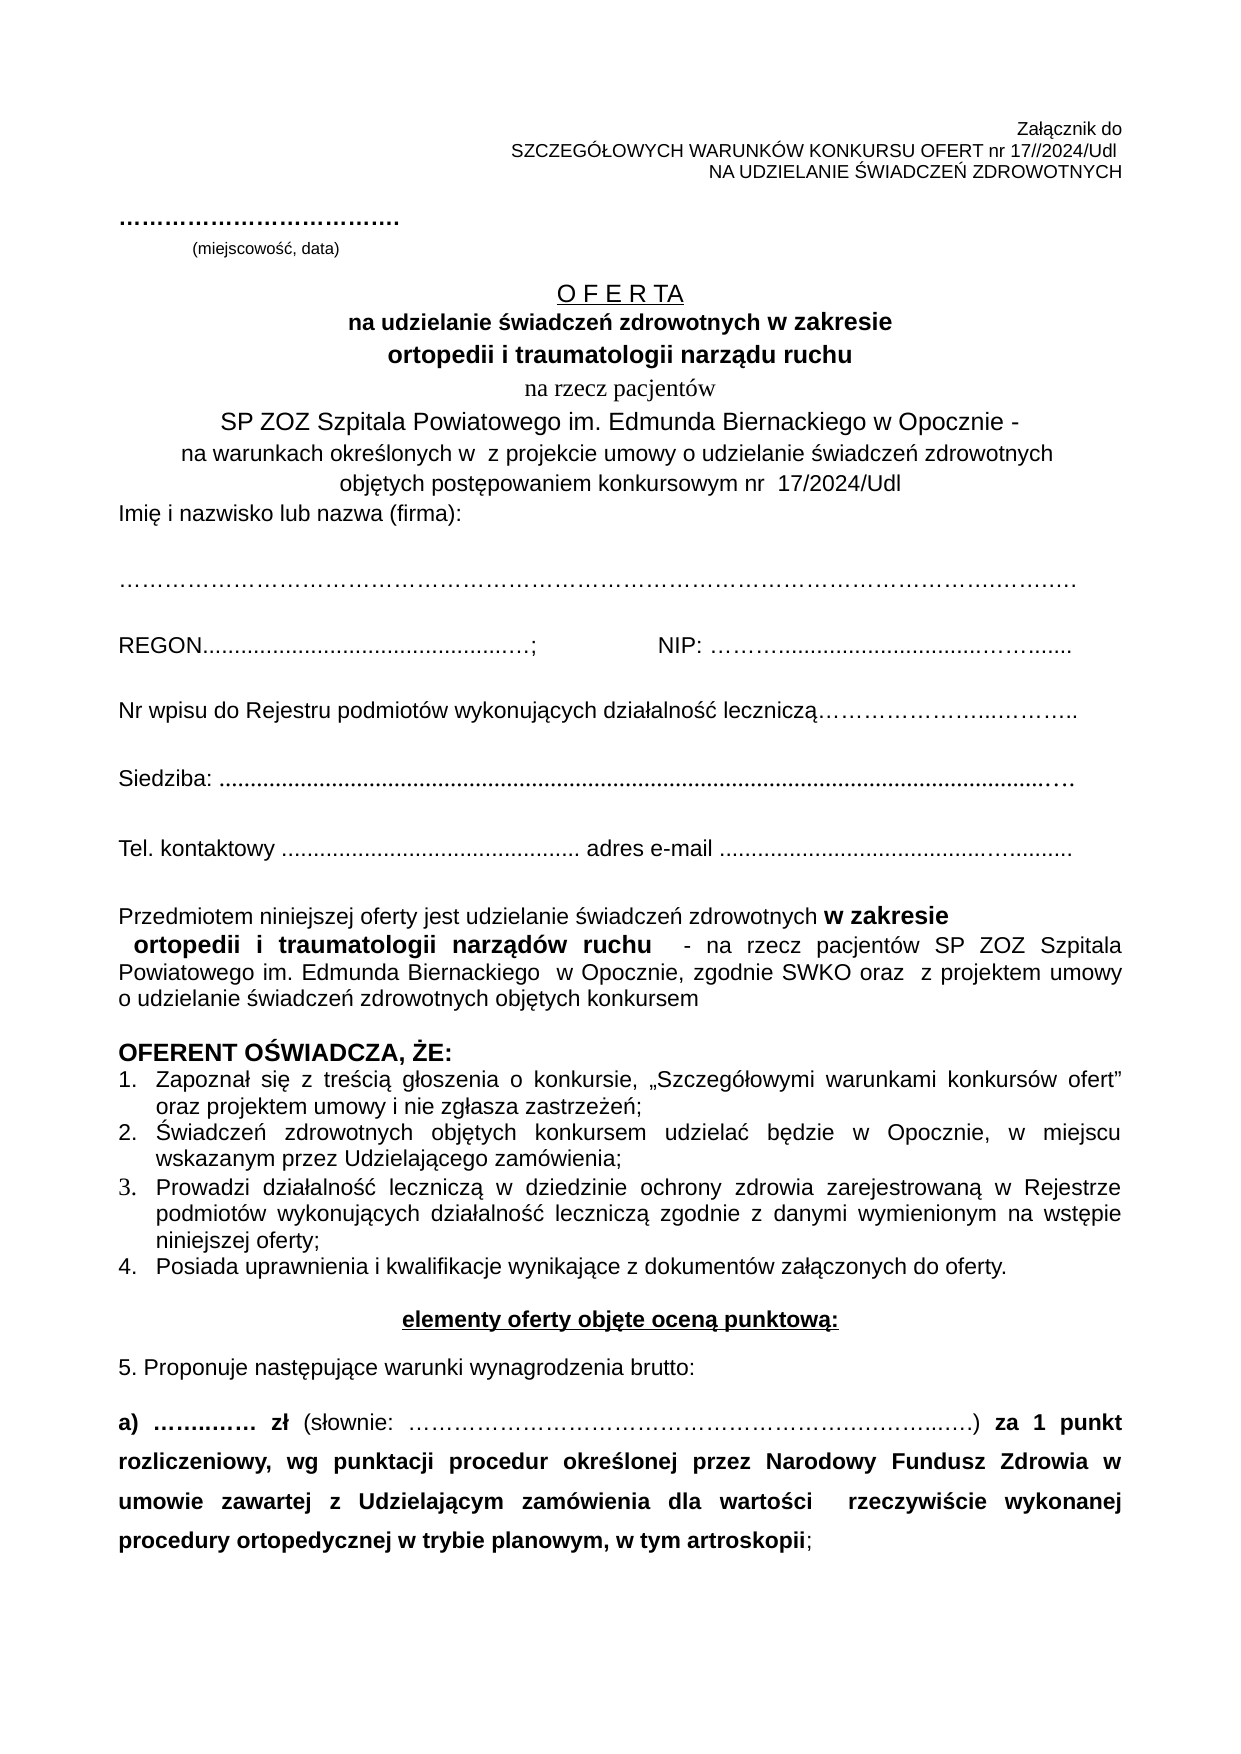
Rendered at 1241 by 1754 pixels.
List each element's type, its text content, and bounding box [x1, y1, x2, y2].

text Siedziba: ....................................................................................................................................…. [118, 763, 1122, 792]
text O F E R TA [118, 279, 1122, 307]
text Załącznik do [118, 118, 1122, 140]
text a) ……..…… zł (słownie: ………………………………………………….….……...….) za 1 punkt rozliczeniowy, wg punktacji procedur określonej przez Narodowy Fundusz Zdrowia w umowie zawartej z Udzielającym zamówienia dla wartości rzeczywiście wykonanej procedury ortopedycznej w trybie planowym, w tym artroskopii; [118, 1409, 1122, 1554]
text (miejscowość, data) [118, 231, 1122, 259]
text objętych postępowaniem konkursowym nr 17/2024/Udl [118, 470, 1122, 496]
text Przedmiotem niniejszej oferty jest udzielanie świadczeń zdrowotnych w zakresie [118, 901, 1122, 930]
list Prowadzi działalność leczniczą w dziedzinie ochrony zdrowia zarejestrowaną w Rejestrze podmiotów wykonujących działalność leczniczą zgodnie z danymi wymienionym na wstępie niniejszej oferty; [118, 1172, 1122, 1253]
list Zapoznał się z treścią głoszenia o konkursie, „Szczegółowymi warunkami konkursów ofert” oraz projektem umowy i nie zgłasza zastrzeżeń; [118, 1066, 1122, 1119]
text Nr wpisu do Rejestru podmiotów wykonujących działalność leczniczą…………………...……….. [118, 697, 1122, 724]
list Świadczeń zdrowotnych objętych konkursem udzielać będzie w Opocznie, w miejscu wskazanym przez Udzielającego zamówienia; [118, 1119, 1122, 1172]
text SZCZEGÓŁOWYCH WARUNKÓW KONKURSU OFERT nr 17//2024/Udl [118, 140, 1122, 161]
text OFERENT OŚWIADCZA, ŻE: [118, 1037, 1122, 1066]
text Imię i nazwisko lub nazwa (firma): …………………………………………………………………………………………………….…….…. [118, 500, 1122, 592]
text REGON................................................…; NIP: ………................................……....... [118, 632, 1122, 658]
text SP ZOZ Szpitala Powiatowego im. Edmunda Biernackiego w Opocznie - [118, 406, 1122, 435]
text NA UDZIELANIE ŚWIADCZEŃ ZDROWOTNYCH [118, 161, 1122, 183]
text ………………………………. [118, 204, 1122, 231]
text ortopedii i traumatologii narządu ruchu [118, 340, 1122, 369]
list Posiada uprawnienia i kwalifikacje wynikające z dokumentów załączonych do oferty. [118, 1253, 1122, 1279]
text 5. Proponuje następujące warunki wynagrodzenia brutto: [118, 1354, 1122, 1380]
text na udzielanie świadczeń zdrowotnych w zakresie [118, 307, 1122, 336]
text Tel. kontaktowy ............................................... adres e-mail ..........................................….......... [118, 835, 1122, 861]
text elementy oferty objęte oceną punktową: [118, 1306, 1122, 1332]
text ortopedii i traumatologii narządów ruchu - na rzecz pacjentów SP ZOZ Szpitala Powiatowego im. Edmunda Biernackiego w Opocznie, zgodnie SWKO oraz z projektem umowy o udzielanie świadczeń zdrowotnych objętych konkursem [118, 930, 1122, 1011]
text na warunkach określonych w z projekcie umowy o udzielanie świadczeń zdrowotnych [118, 439, 1122, 466]
text na rzecz pacjentów [118, 373, 1122, 402]
